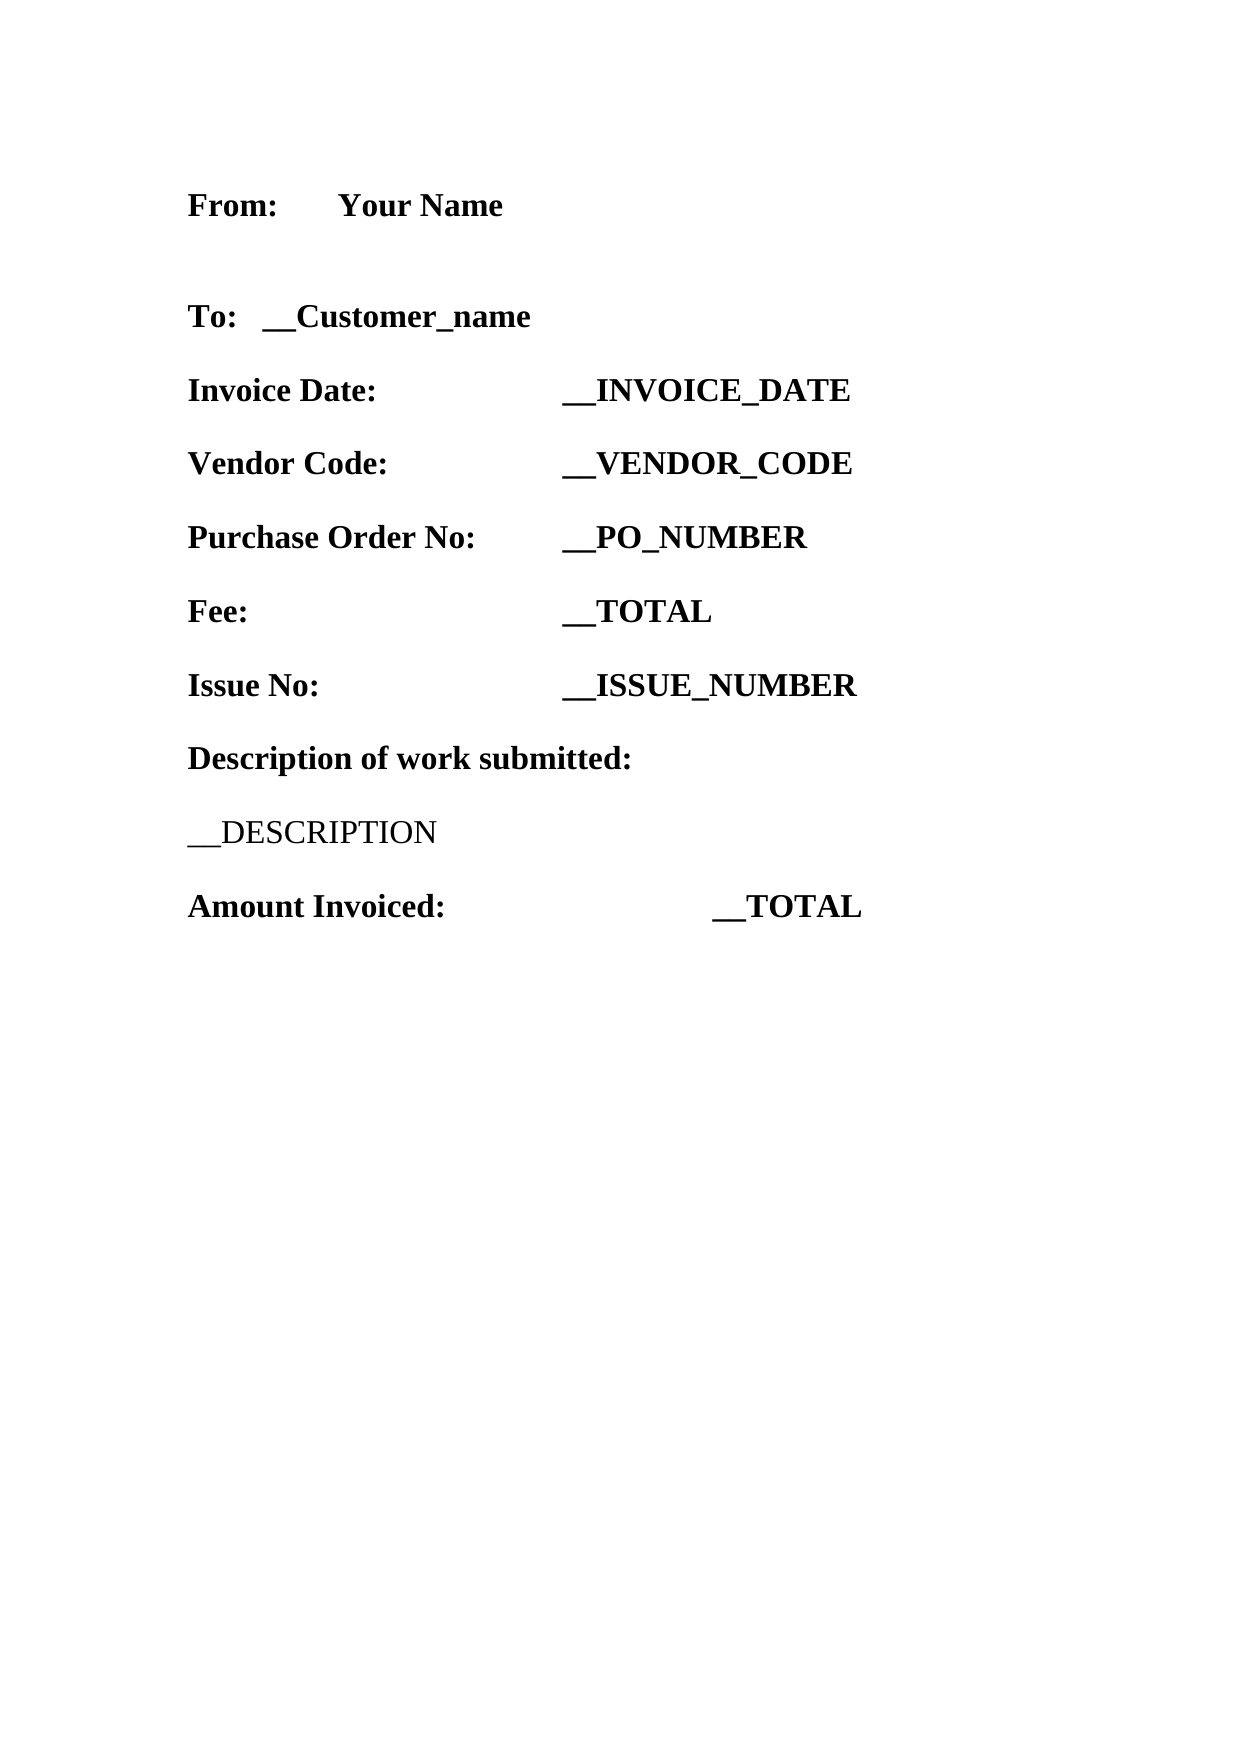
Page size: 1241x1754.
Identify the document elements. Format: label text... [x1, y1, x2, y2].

text Invoice Date: __INVOICE_DATE [187, 371, 1053, 408]
text Amount Invoiced: __TOTAL [187, 851, 1053, 924]
text Vendor Code: __VENDOR_CODE [187, 445, 1053, 482]
text __DESCRIPTION [187, 814, 1053, 851]
text Fee: __TOTAL [187, 592, 1053, 629]
text Purchase Order No: __PO_NUMBER [187, 519, 1053, 556]
text Description of work submitted: [187, 740, 1053, 777]
text From: Your Name [187, 187, 1053, 224]
text To: __Customer_name [187, 297, 1053, 334]
text Issue No: __ISSUE_NUMBER [187, 666, 1053, 703]
